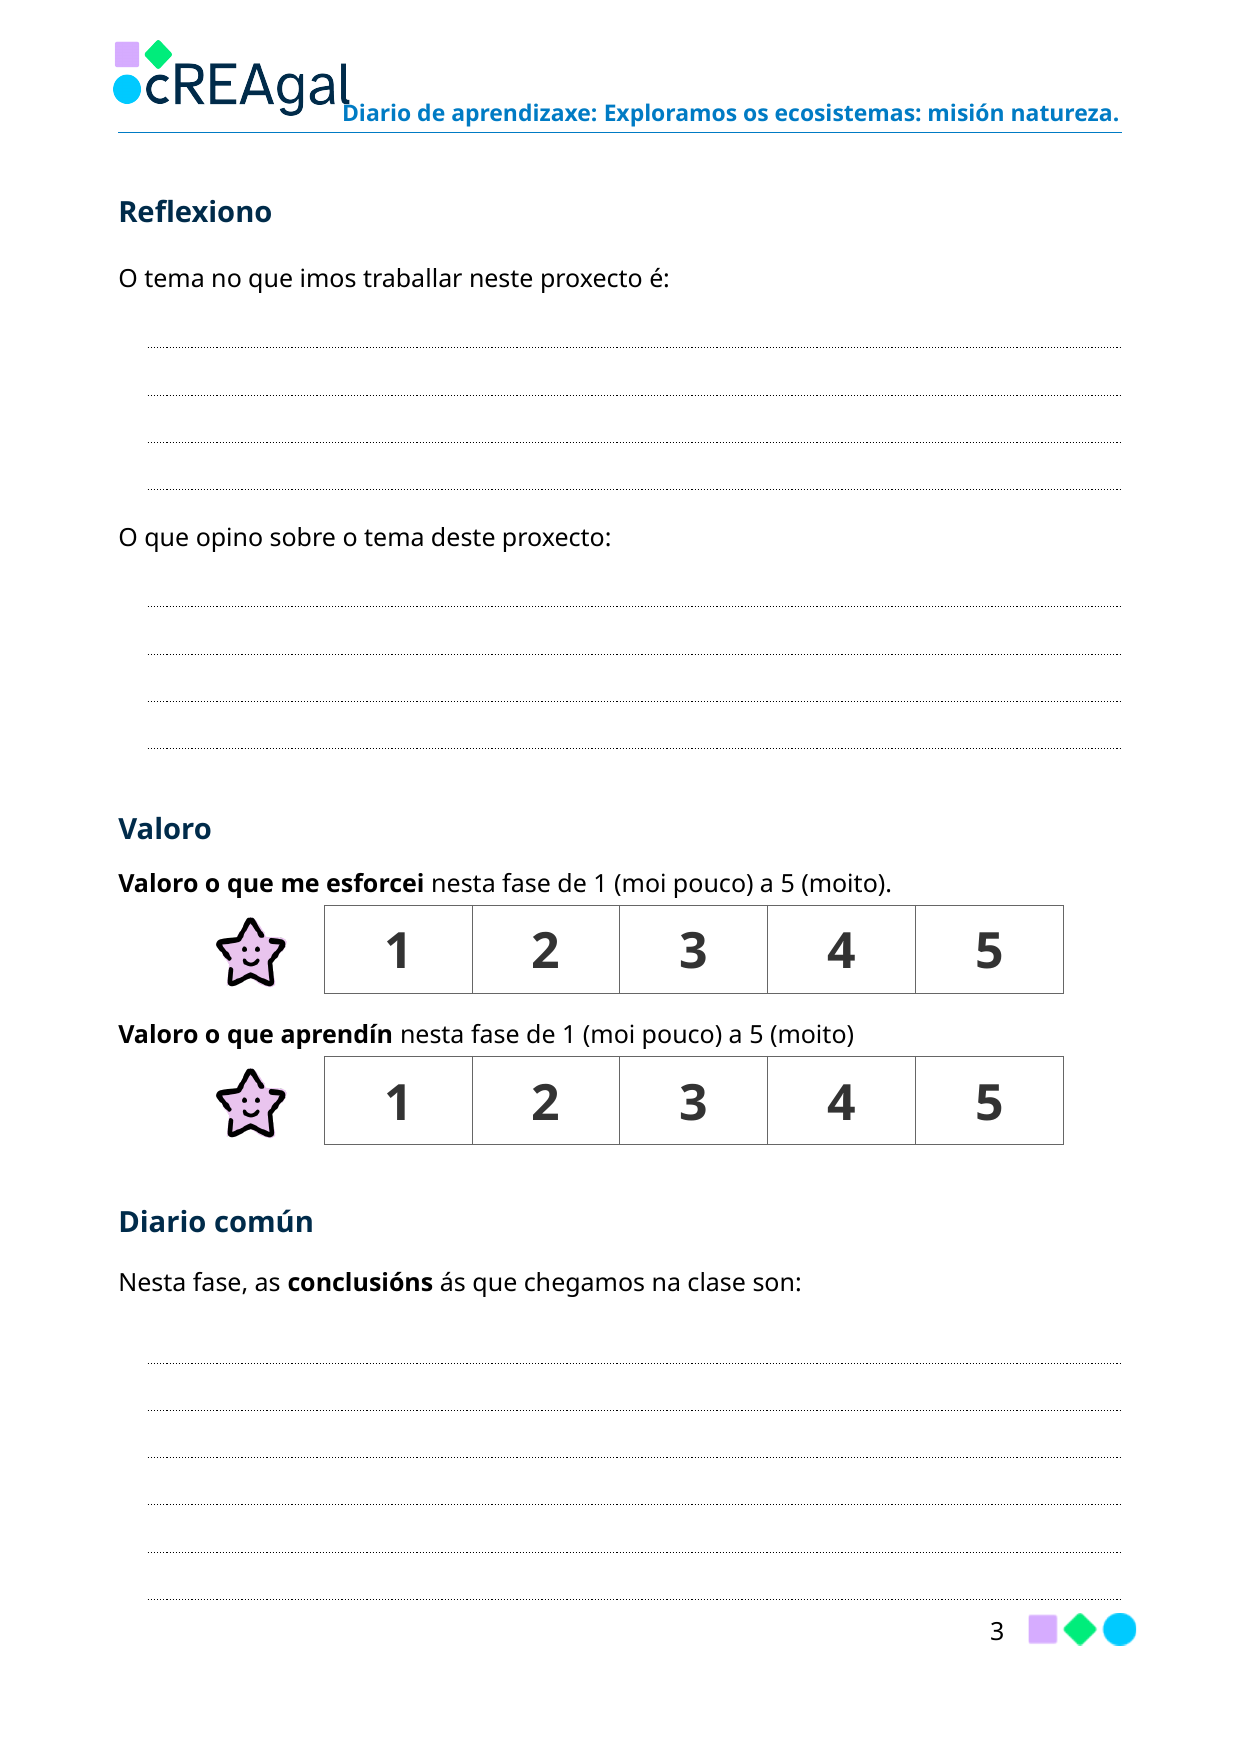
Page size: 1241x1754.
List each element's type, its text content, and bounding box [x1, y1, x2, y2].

table_header [148, 571, 1122, 606]
table_header [148, 312, 1122, 347]
text Valoro o que aprendín nesta fase de 1 (moi pouco) a 5 (moito) [118, 1017, 1122, 1051]
subtitle Valoro [118, 808, 1122, 848]
table_header 4 [768, 1057, 915, 1144]
table_header 1 [325, 1057, 472, 1144]
table_header [177, 1056, 324, 1144]
table_cell [148, 654, 1122, 701]
subtitle Diario común [118, 1202, 1122, 1241]
table_header 5 [916, 906, 1063, 993]
table_header [148, 1315, 1122, 1362]
picture [208, 1062, 293, 1143]
table_cell [148, 606, 1122, 653]
table_header 2 [473, 906, 619, 993]
table_header 2 [473, 1057, 619, 1144]
text O tema no que imos traballar neste proxecto é: [118, 261, 1122, 295]
table_cell [148, 701, 1122, 748]
table_cell [148, 347, 1122, 394]
table_cell [148, 442, 1122, 489]
picture [1124, 1613, 1137, 1627]
table_cell [148, 1457, 1122, 1504]
picture [1123, 1632, 1137, 1646]
table_header 3 [620, 906, 767, 993]
table_cell [148, 1363, 1122, 1410]
table_header 3 [620, 1057, 767, 1144]
subtitle Reflexiono [118, 192, 1122, 231]
text Nesta fase, as conclusións ás que chegamos na clase son: [118, 1264, 1122, 1298]
picture [113, 40, 350, 116]
table_header [177, 905, 324, 993]
table_cell [148, 395, 1122, 442]
table_cell [148, 1410, 1122, 1457]
picture [208, 911, 293, 992]
table_cell [148, 1504, 1122, 1552]
picture [1028, 1613, 1117, 1646]
table_header 5 [916, 1057, 1063, 1144]
table_header 4 [768, 906, 915, 993]
table_header 1 [325, 906, 472, 993]
table_cell [148, 1552, 1122, 1599]
text Valoro o que me esforcei nesta fase de 1 (moi pouco) a 5 (moito). [118, 866, 1122, 899]
text O que opino sobre o tema deste proxecto: [118, 520, 1122, 554]
